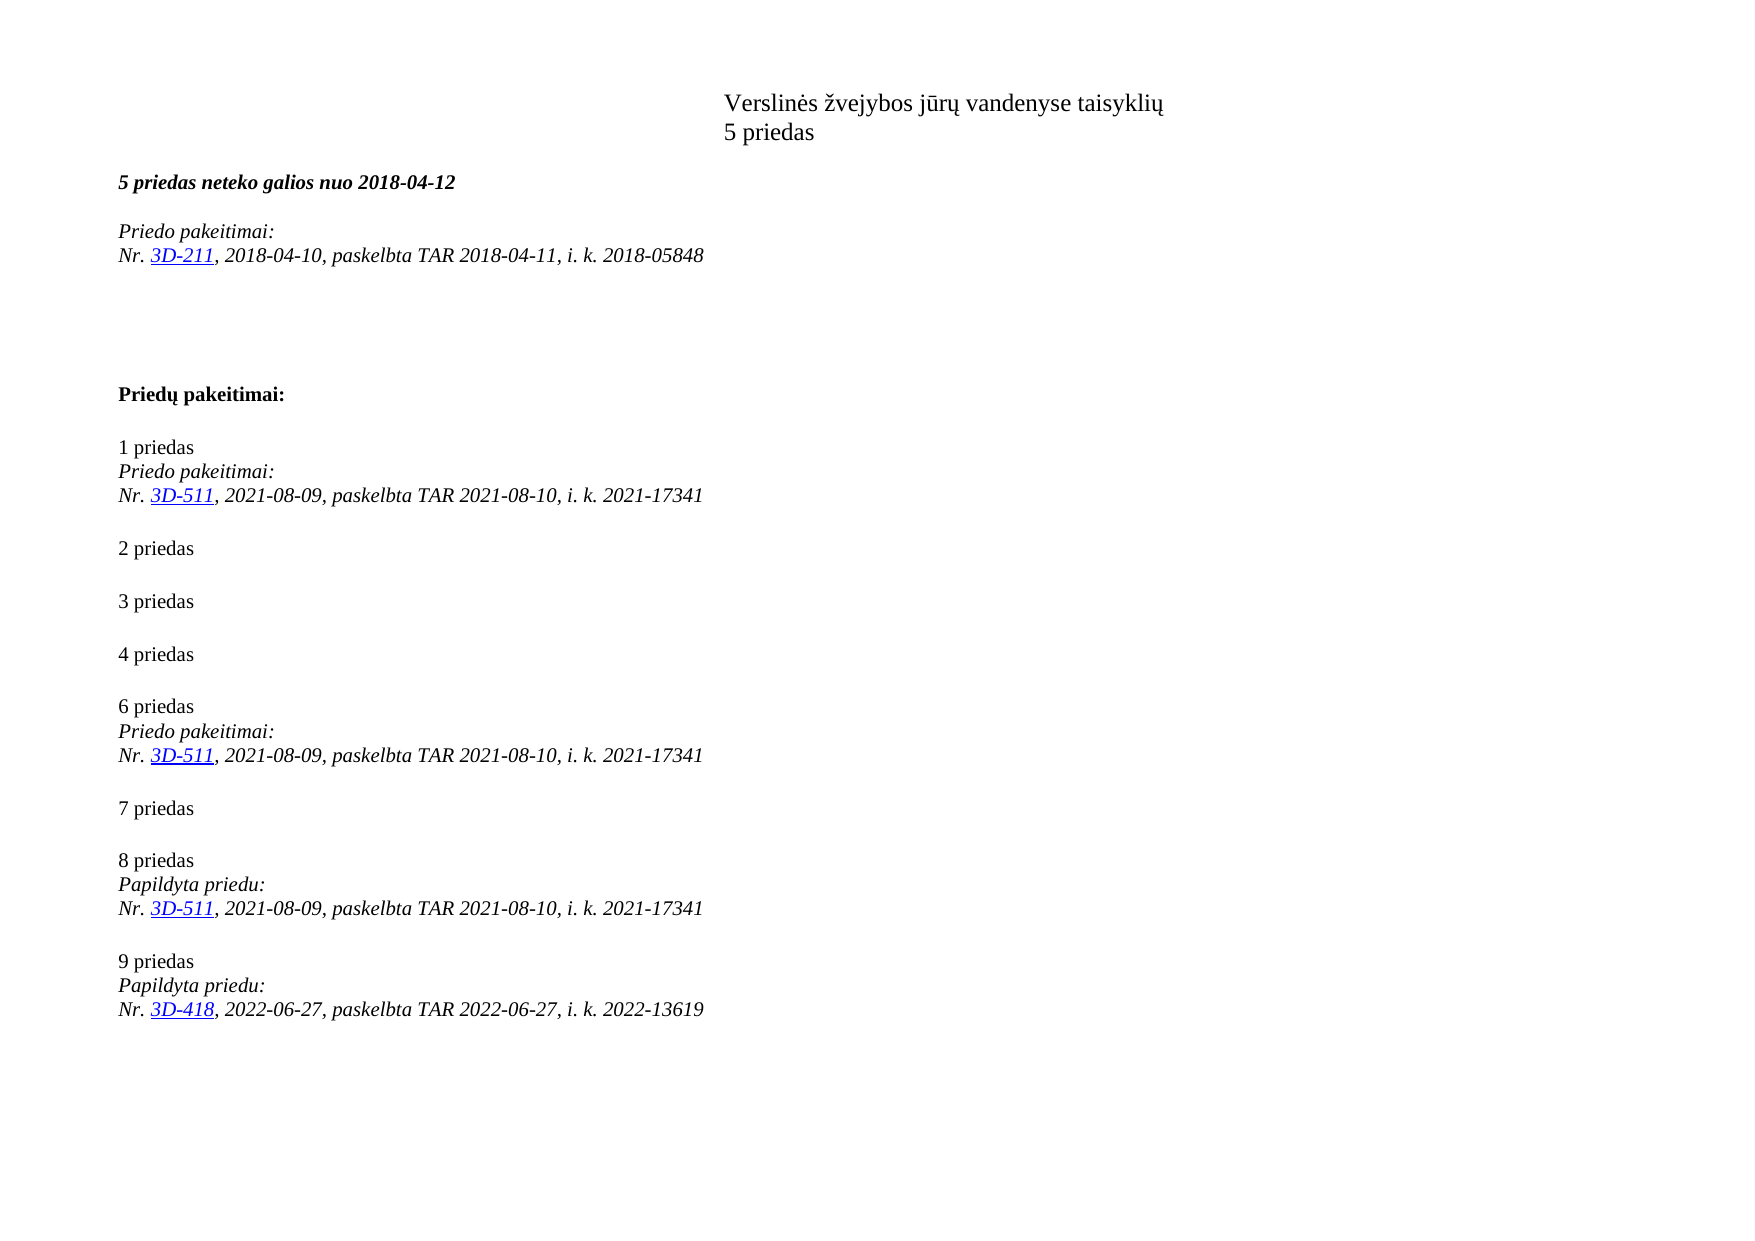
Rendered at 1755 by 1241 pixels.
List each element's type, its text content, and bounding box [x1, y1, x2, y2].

text 7 priedas [118, 795, 1636, 819]
text 6 priedas [118, 694, 1636, 718]
text 4 priedas [118, 642, 1636, 666]
text 3 priedas [118, 589, 1636, 613]
text Nr. 3D-511, 2021-08-09, paskelbta TAR 2021-08-10, i. k. 2021-17341 [118, 483, 1636, 507]
text 5 priedas neteko galios nuo 2018-04-12 [118, 170, 1636, 194]
text Verslinės žvejybos jūrų vandenyse taisyklių [723, 88, 1636, 117]
text Priedų pakeitimai: [118, 382, 1636, 406]
text 2 priedas [118, 536, 1636, 560]
text 8 priedas [118, 848, 1636, 872]
text Papildyta priedu: [118, 872, 1636, 896]
text Priedo pakeitimai: [118, 459, 1636, 483]
text 1 priedas [118, 435, 1636, 459]
text Nr. 3D-211, 2018-04-10, paskelbta TAR 2018-04-11, i. k. 2018-05848 [118, 243, 1636, 267]
text Papildyta priedu: [118, 973, 1636, 997]
text Nr. 3D-511, 2021-08-09, paskelbta TAR 2021-08-10, i. k. 2021-17341 [118, 743, 1636, 767]
text 5 priedas [723, 117, 1636, 146]
text Nr. 3D-511, 2021-08-09, paskelbta TAR 2021-08-10, i. k. 2021-17341 [118, 896, 1636, 920]
text Priedo pakeitimai: [118, 219, 1636, 243]
text Priedo pakeitimai: [118, 718, 1636, 743]
text 9 priedas [118, 949, 1636, 973]
text Nr. 3D-418, 2022-06-27, paskelbta TAR 2022-06-27, i. k. 2022-13619 [118, 997, 1636, 1021]
